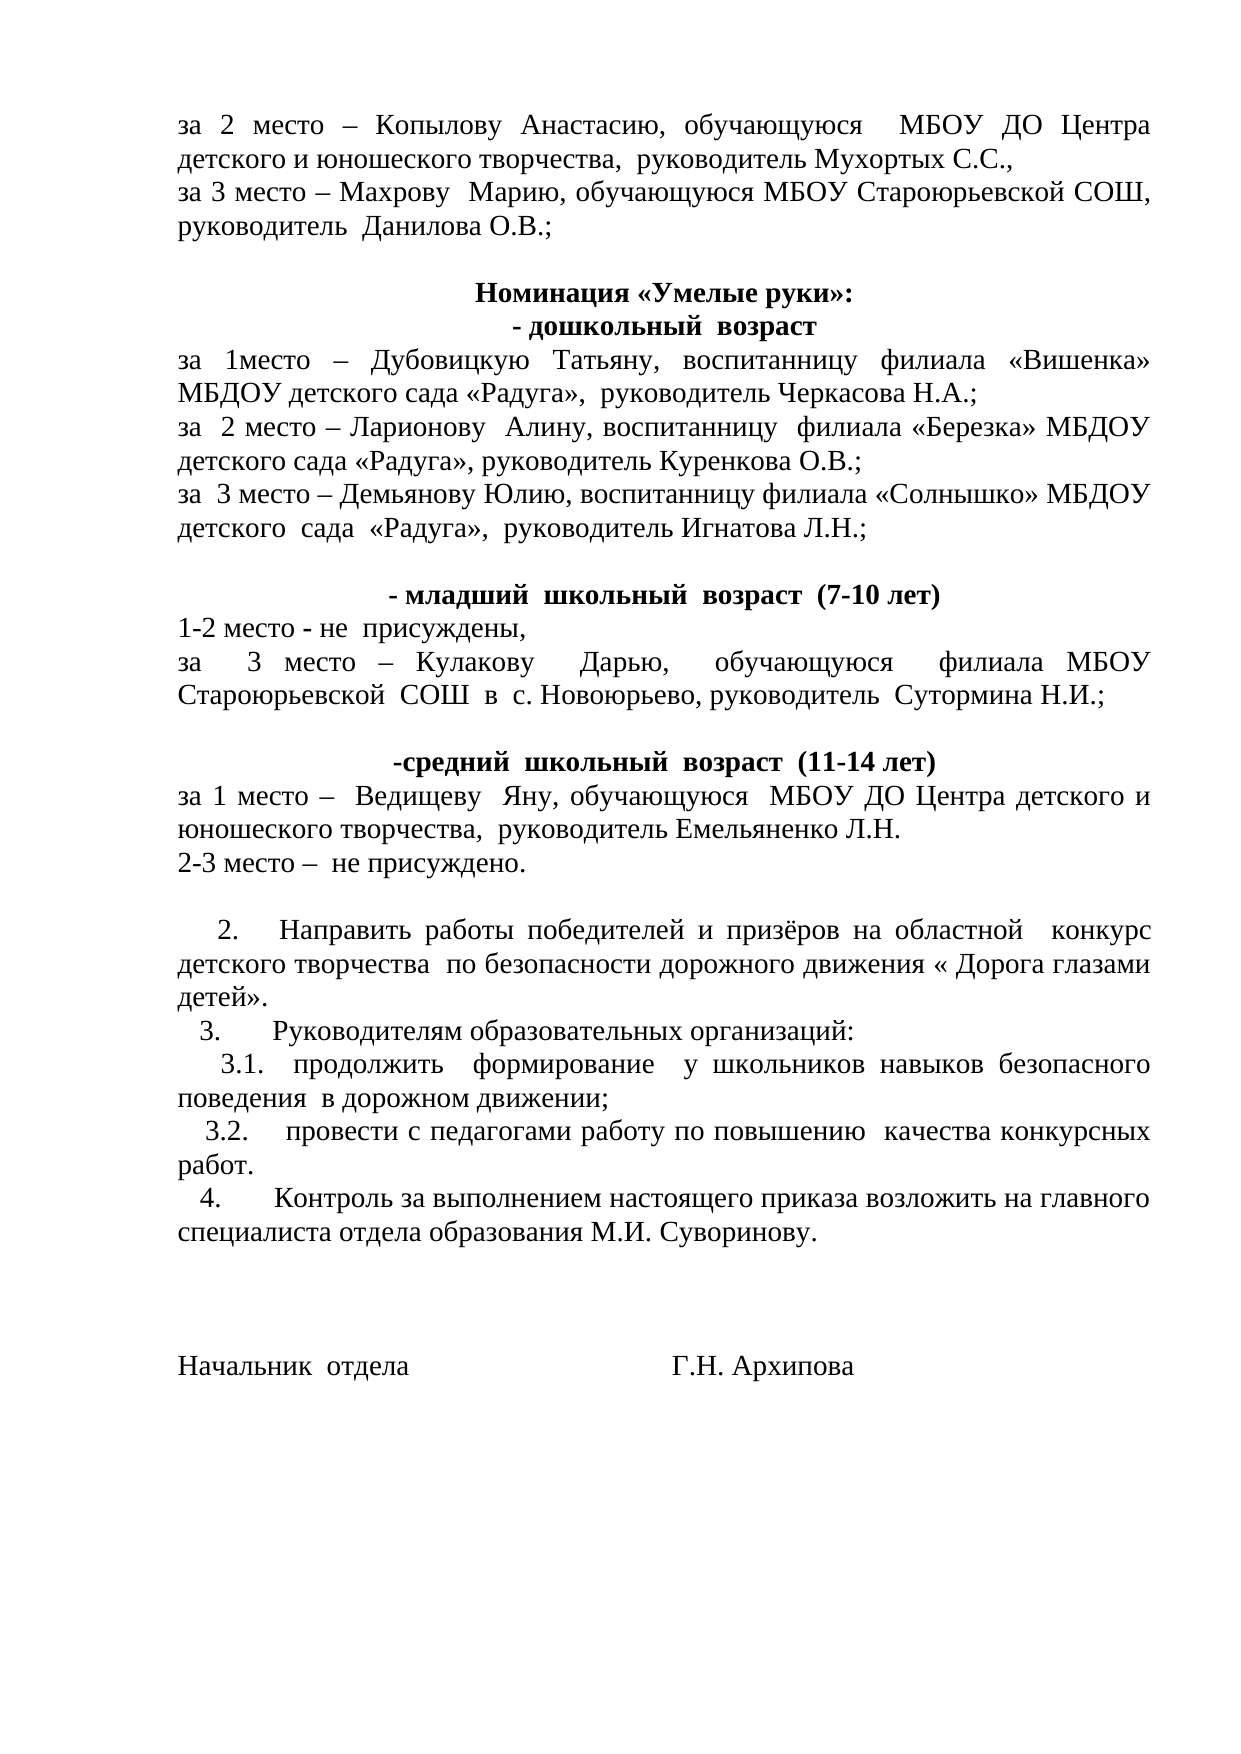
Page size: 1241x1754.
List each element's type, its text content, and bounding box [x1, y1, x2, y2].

text за 1 место – Ведищеву Яну, обучающуюся МБОУ ДО Центра детского и юношеского творчества, руководитель Емельяненко Л.Н. [177, 778, 1152, 845]
text за 3 место – Махрову Марию, обучающуюся МБОУ Староюрьевской СОШ, руководитель Данилова О.В.; [177, 174, 1152, 241]
text 3. Руководителям образовательных организаций: [177, 1013, 1152, 1046]
text -средний школьный возраст (11-14 лет) [177, 744, 1152, 778]
text за 3 место – Демьянову Юлию, воспитанницу филиала «Солнышко» МБДОУ детского сада «Радуга», руководитель Игнатова Л.Н.; [177, 476, 1152, 543]
text 4. Контроль за выполнением настоящего приказа возложить на главного специалиста отдела образования М.И. Суворинову. [177, 1181, 1152, 1248]
text - младший школьный возраст (7-10 лет) [177, 577, 1152, 610]
text - дошкольный возраст [177, 308, 1152, 342]
text 3.2. провести с педагогами работу по повышению качества конкурсных работ. [177, 1113, 1152, 1181]
text 2. Направить работы победителей и призёров на областной конкурс детского творчества по безопасности дорожного движения « Дорога глазами детей». [177, 912, 1152, 1013]
text 2-3 место – не присуждено. [177, 845, 1152, 879]
text 3.1. продолжить формирование у школьников навыков безопасного поведения в дорожном движении; [177, 1046, 1152, 1113]
text за 2 место – Ларионову Алину, воспитанницу филиала «Березка» МБДОУ детского сада «Радуга», руководитель Куренкова О.В.; [177, 409, 1152, 476]
text за 2 место – Копылову Анастасию, обучающуюся МБОУ ДО Центра детского и юношеского творчества, руководитель Мухортых С.С., [177, 107, 1152, 174]
text за 1место – Дубовицкую Татьяну, воспитанницу филиала «Вишенка» МБДОУ детского сада «Радуга», руководитель Черкасова Н.А.; [177, 342, 1152, 409]
text Начальник отдела Г.Н. Архипова [177, 1348, 1152, 1382]
text Номинация «Умелые руки»: [177, 275, 1152, 308]
text за 3 место – Кулакову Дарью, обучающуюся филиала МБОУ Староюрьевской СОШ в с. Новоюрьево, руководитель Сутормина Н.И.; [177, 644, 1152, 711]
text 1-2 место - не присуждены, [177, 610, 1152, 644]
